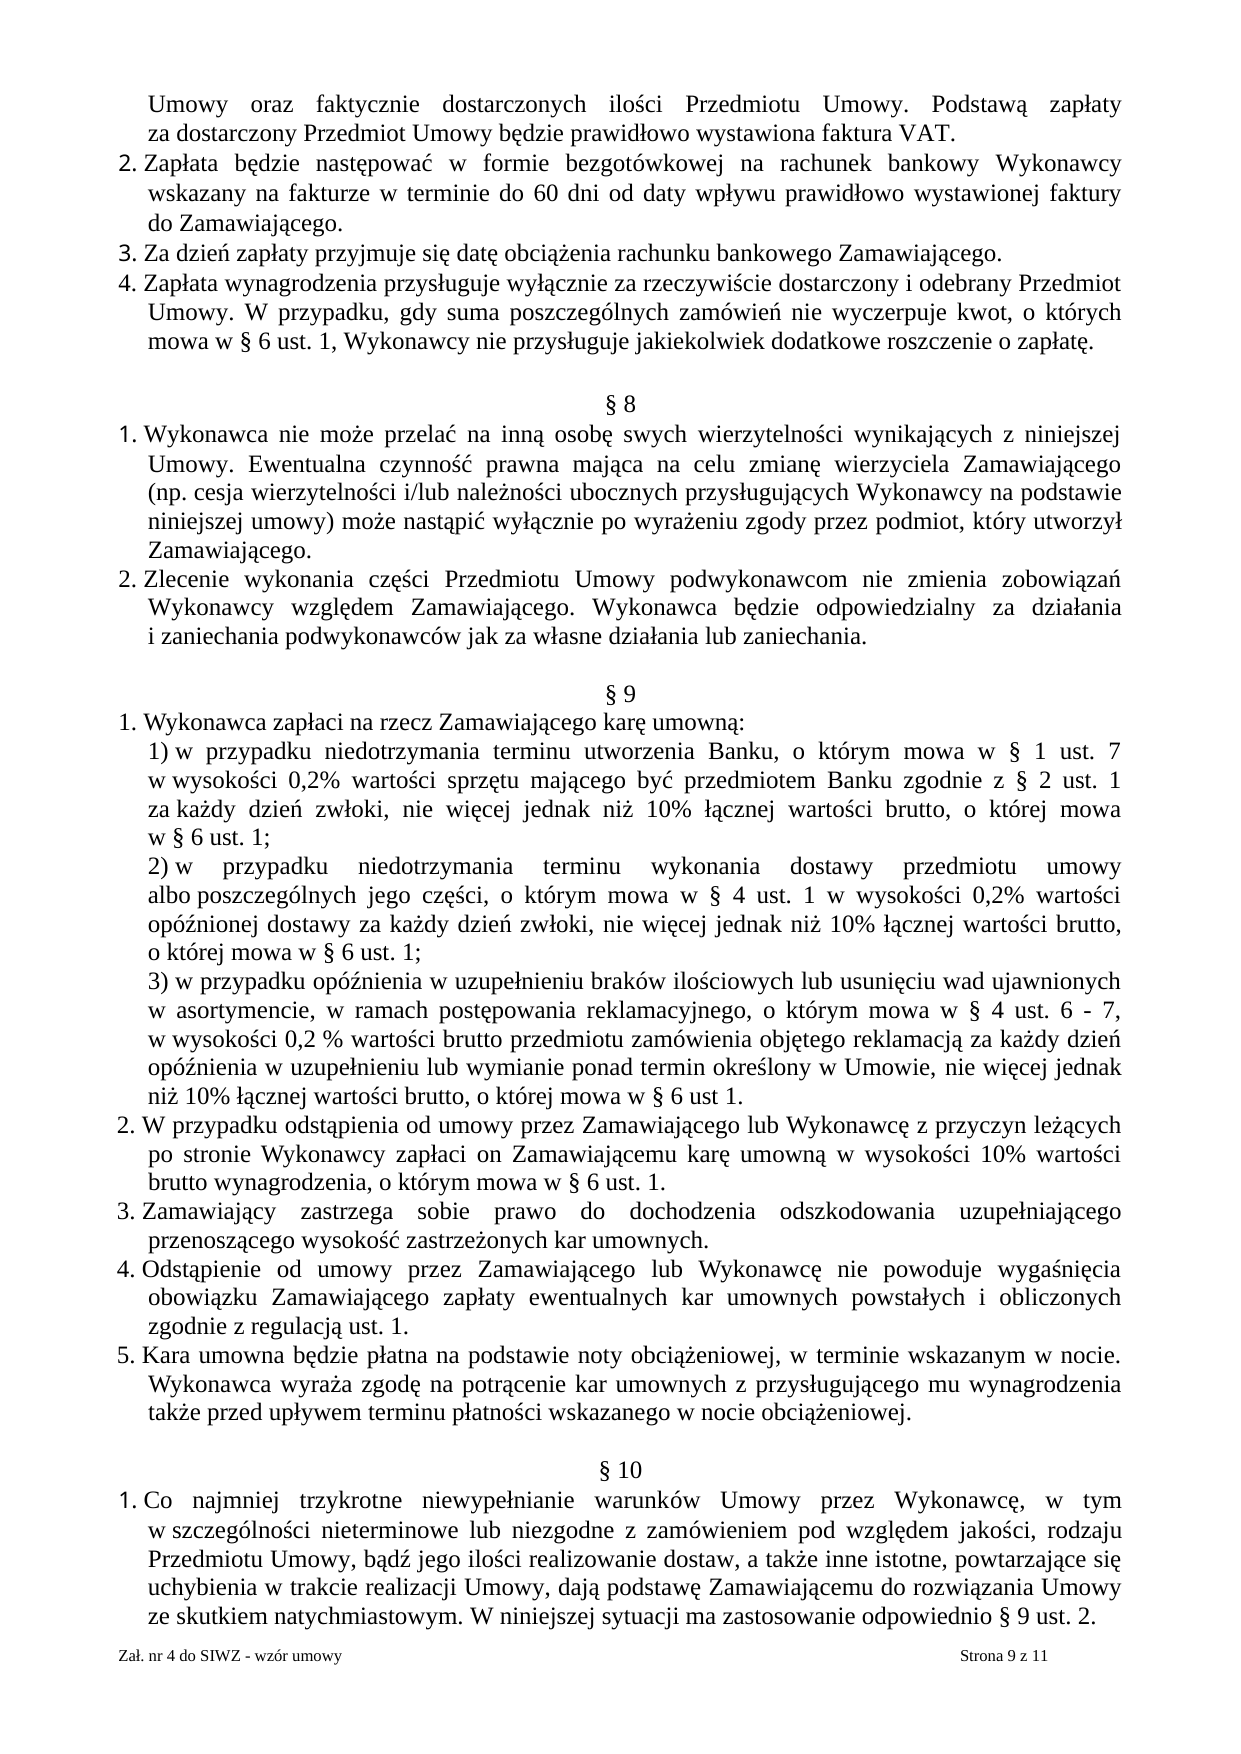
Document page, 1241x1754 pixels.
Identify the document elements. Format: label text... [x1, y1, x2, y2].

list Zapłata będzie następować w formie bezgotówkowej na rachunek bankowy Wykonawcy wskazany na fakturze w terminie do 60 dni od daty wpływu prawidłowo wystawionej faktury do Zamawiającego. [118, 147, 1122, 236]
list w przypadku niedotrzymania terminu wykonania dostawy przedmiotu umowy albo poszczególnych jego części, o którym mowa w § 4 ust. 1 w wysokości 0,2% wartości opóźnionej dostawy za każdy dzień zwłoki, nie więcej jednak niż 10% łącznej wartości brutto, o której mowa w § 6 ust. 1; [148, 851, 1122, 966]
list w przypadku niedotrzymania terminu utworzenia Banku, o którym mowa w § 1 ust. 7 w wysokości 0,2% wartości sprzętu mającego być przedmiotem Banku zgodnie z § 2 ust. 1 za każdy dzień zwłoki, nie więcej jednak niż 10% łącznej wartości brutto, o której mowa w § 6 ust. 1; [148, 736, 1122, 851]
text § 10 [118, 1455, 1122, 1484]
list w przypadku opóźnienia w uzupełnieniu braków ilościowych lub usunięciu wad ujawnionych w asortymencie, w ramach postępowania reklamacyjnego, o którym mowa w § 4 ust. 6 - 7, w wysokości 0,2 % wartości brutto przedmiotu zamówienia objętego reklamacją za każdy dzień opóźnienia w uzupełnieniu lub wymianie ponad termin określony w Umowie, nie więcej jednak niż 10% łącznej wartości brutto, o której mowa w § 6 ust 1. [148, 966, 1122, 1110]
list Zapłata wynagrodzenia przysługuje wyłącznie za rzeczywiście dostarczony i odebrany Przedmiot Umowy. W przypadku, gdy suma poszczególnych zamówień nie wyczerpuje kwot, o których mowa w § 6 ust. 1, Wykonawcy nie przysługuje jakiekolwiek dodatkowe roszczenie o zapłatę. [118, 268, 1122, 355]
list Za dzień zapłaty przyjmuje się datę obciążenia rachunku bankowego Zamawiającego. [118, 236, 1122, 268]
list Odstąpienie od umowy przez Zamawiającego lub Wykonawcę nie powoduje wygaśnięcia obowiązku Zamawiającego zapłaty ewentualnych kar umownych powstałych i obliczonych zgodnie z regulacją ust. 1. [117, 1254, 1122, 1340]
list Zlecenie wykonania części Przedmiotu Umowy podwykonawcom nie zmienia zobowiązań Wykonawcy względem Zamawiającego. Wykonawca będzie odpowiedzialny za działania i zaniechania podwykonawców jak za własne działania lub zaniechania. [118, 564, 1122, 650]
list Kara umowna będzie płatna na podstawie noty obciążeniowej, w terminie wskazanym w nocie. Wykonawca wyraża zgodę na potrącenie kar umownych z przysługującego mu wynagrodzenia także przed upływem terminu płatności wskazanego w nocie obciążeniowej. [117, 1340, 1122, 1426]
list Wykonawca zapłaci na rzecz Zamawiającego karę umowną: [118, 707, 1122, 736]
list Co najmniej trzykrotne niewypełnianie warunków Umowy przez Wykonawcę, w tym w szczególności nieterminowe lub niezgodne z zamówieniem pod względem jakości, rodzaju Przedmiotu Umowy, bądź jego ilości realizowanie dostaw, a także inne istotne, powtarzające się uchybienia w trakcie realizacji Umowy, dają podstawę Zamawiającemu do rozwiązania Umowy ze skutkiem natychmiastowym. W niniejszej sytuacji ma zastosowanie odpowiednio § 9 ust. 2. [118, 1484, 1122, 1630]
list Wykonawca nie może przelać na inną osobę swych wierzytelności wynikających z niniejszej Umowy. Ewentualna czynność prawna mająca na celu zmianę wierzyciela Zamawiającego (np. cesja wierzytelności i/lub należności ubocznych przysługujących Wykonawcy na podstawie niniejszej umowy) może nastąpić wyłącznie po wyrażeniu zgody przez podmiot, który utworzył Zamawiającego. [118, 417, 1122, 564]
list W przypadku odstąpienia od umowy przez Zamawiającego lub Wykonawcę z przyczyn leżących po stronie Wykonawcy zapłaci on Zamawiającemu karę umowną w wysokości 10% wartości brutto wynagrodzenia, o którym mowa w § 6 ust. 1. [117, 1110, 1122, 1196]
list Umowy oraz faktycznie dostarczonych ilości Przedmiotu Umowy. Podstawą zapłaty za dostarczony Przedmiot Umowy będzie prawidłowo wystawiona faktura VAT. [118, 88, 1122, 147]
text § 9 [118, 679, 1122, 707]
text § 8 [118, 389, 1122, 417]
list Zamawiający zastrzega sobie prawo do dochodzenia odszkodowania uzupełniającego przenoszącego wysokość zastrzeżonych kar umownych. [117, 1196, 1122, 1254]
